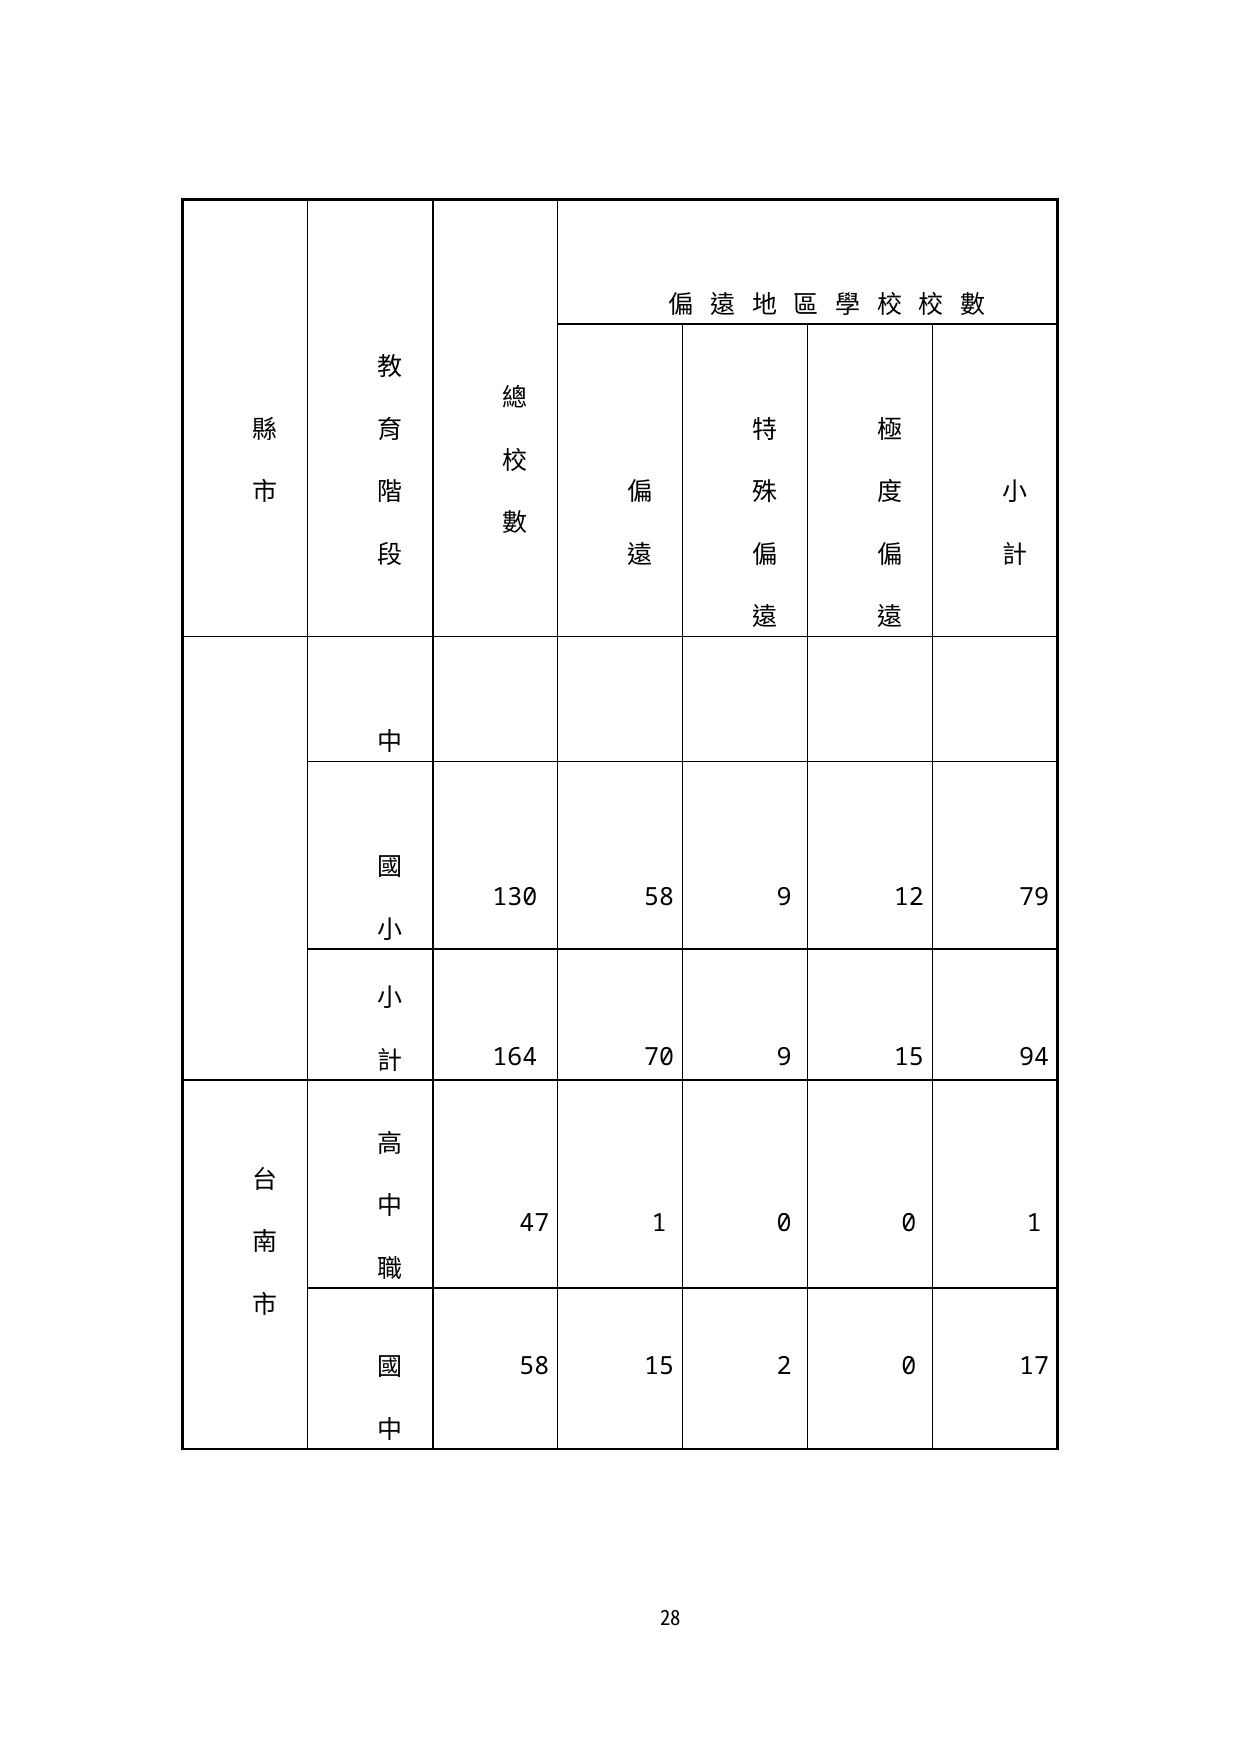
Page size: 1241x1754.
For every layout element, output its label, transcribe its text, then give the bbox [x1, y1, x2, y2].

table_cell [184, 637, 307, 1079]
table_cell 15 [808, 950, 932, 1079]
table_cell 70 [558, 950, 682, 1079]
table_cell 小計 [933, 325, 1056, 636]
table_cell [933, 637, 1056, 761]
table_cell 高中職 [308, 1081, 432, 1287]
table_cell 小計 [308, 950, 432, 1079]
table_cell [683, 637, 807, 761]
table_cell 9 [683, 762, 807, 948]
table_header 偏遠地區學校校數 [558, 201, 1056, 323]
table_cell 164 [434, 950, 557, 1079]
table_header 教育階段 [308, 201, 432, 636]
table_cell 0 [808, 1289, 932, 1448]
table_cell 偏遠 [558, 325, 682, 636]
table_cell 0 [683, 1081, 807, 1287]
table_cell 9 [683, 950, 807, 1079]
table_cell [558, 637, 682, 761]
table_cell 1 [558, 1081, 682, 1287]
table_header 總校數 [434, 201, 557, 636]
table_cell 130 [434, 762, 557, 948]
table_cell 15 [558, 1289, 682, 1448]
table_cell 國中 [308, 1289, 432, 1448]
table_cell 中 [308, 637, 432, 761]
table_cell [434, 637, 557, 761]
table_cell 12 [808, 762, 932, 948]
table_header 縣市 [184, 201, 307, 636]
table_cell 台南市 [184, 1081, 307, 1448]
table_cell 國小 [308, 762, 432, 948]
table_cell 17 [933, 1289, 1056, 1448]
table_cell 47 [434, 1081, 557, 1287]
table_cell 58 [558, 762, 682, 948]
table_cell 1 [933, 1081, 1056, 1287]
table_cell [808, 637, 932, 761]
table_cell 0 [808, 1081, 932, 1287]
table_cell 94 [933, 950, 1056, 1079]
table_cell 58 [434, 1289, 557, 1448]
table_cell 2 [683, 1289, 807, 1448]
table_cell 特殊偏遠 [683, 325, 807, 636]
table_cell 極度偏遠 [808, 325, 932, 636]
table_cell 79 [933, 762, 1056, 948]
